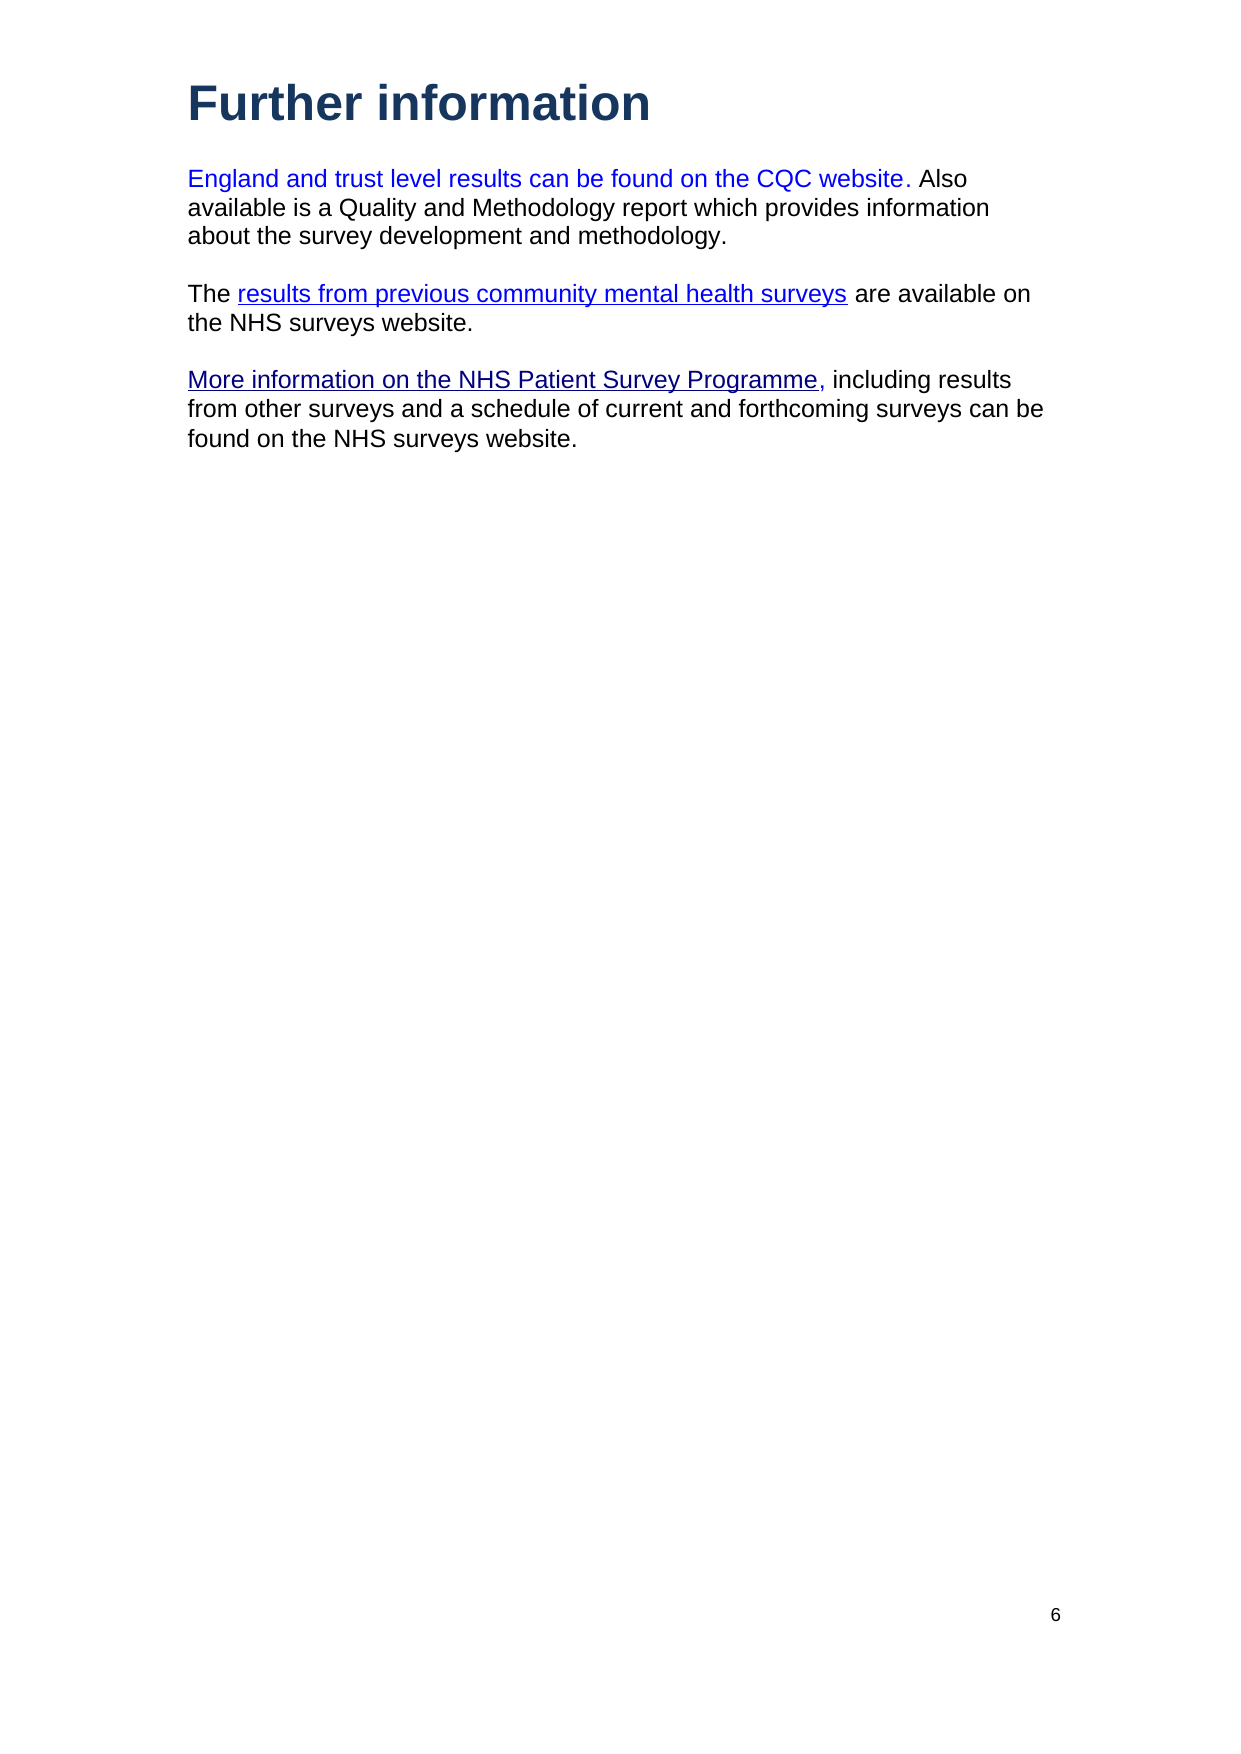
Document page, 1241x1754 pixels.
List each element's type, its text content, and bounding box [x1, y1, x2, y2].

text The results from previous community mental health surveys are available on the NHS surveys website. [187, 279, 1053, 336]
text More information on the NHS Patient Survey Programme, including results from other surveys and a schedule of current and forthcoming surveys can be found on the NHS surveys website. [187, 365, 1053, 454]
subtitle Further information [187, 74, 1053, 131]
text England and trust level results can be found on the CQC website. Also available is a Quality and Methodology report which provides information about the survey development and methodology. [187, 164, 1053, 250]
